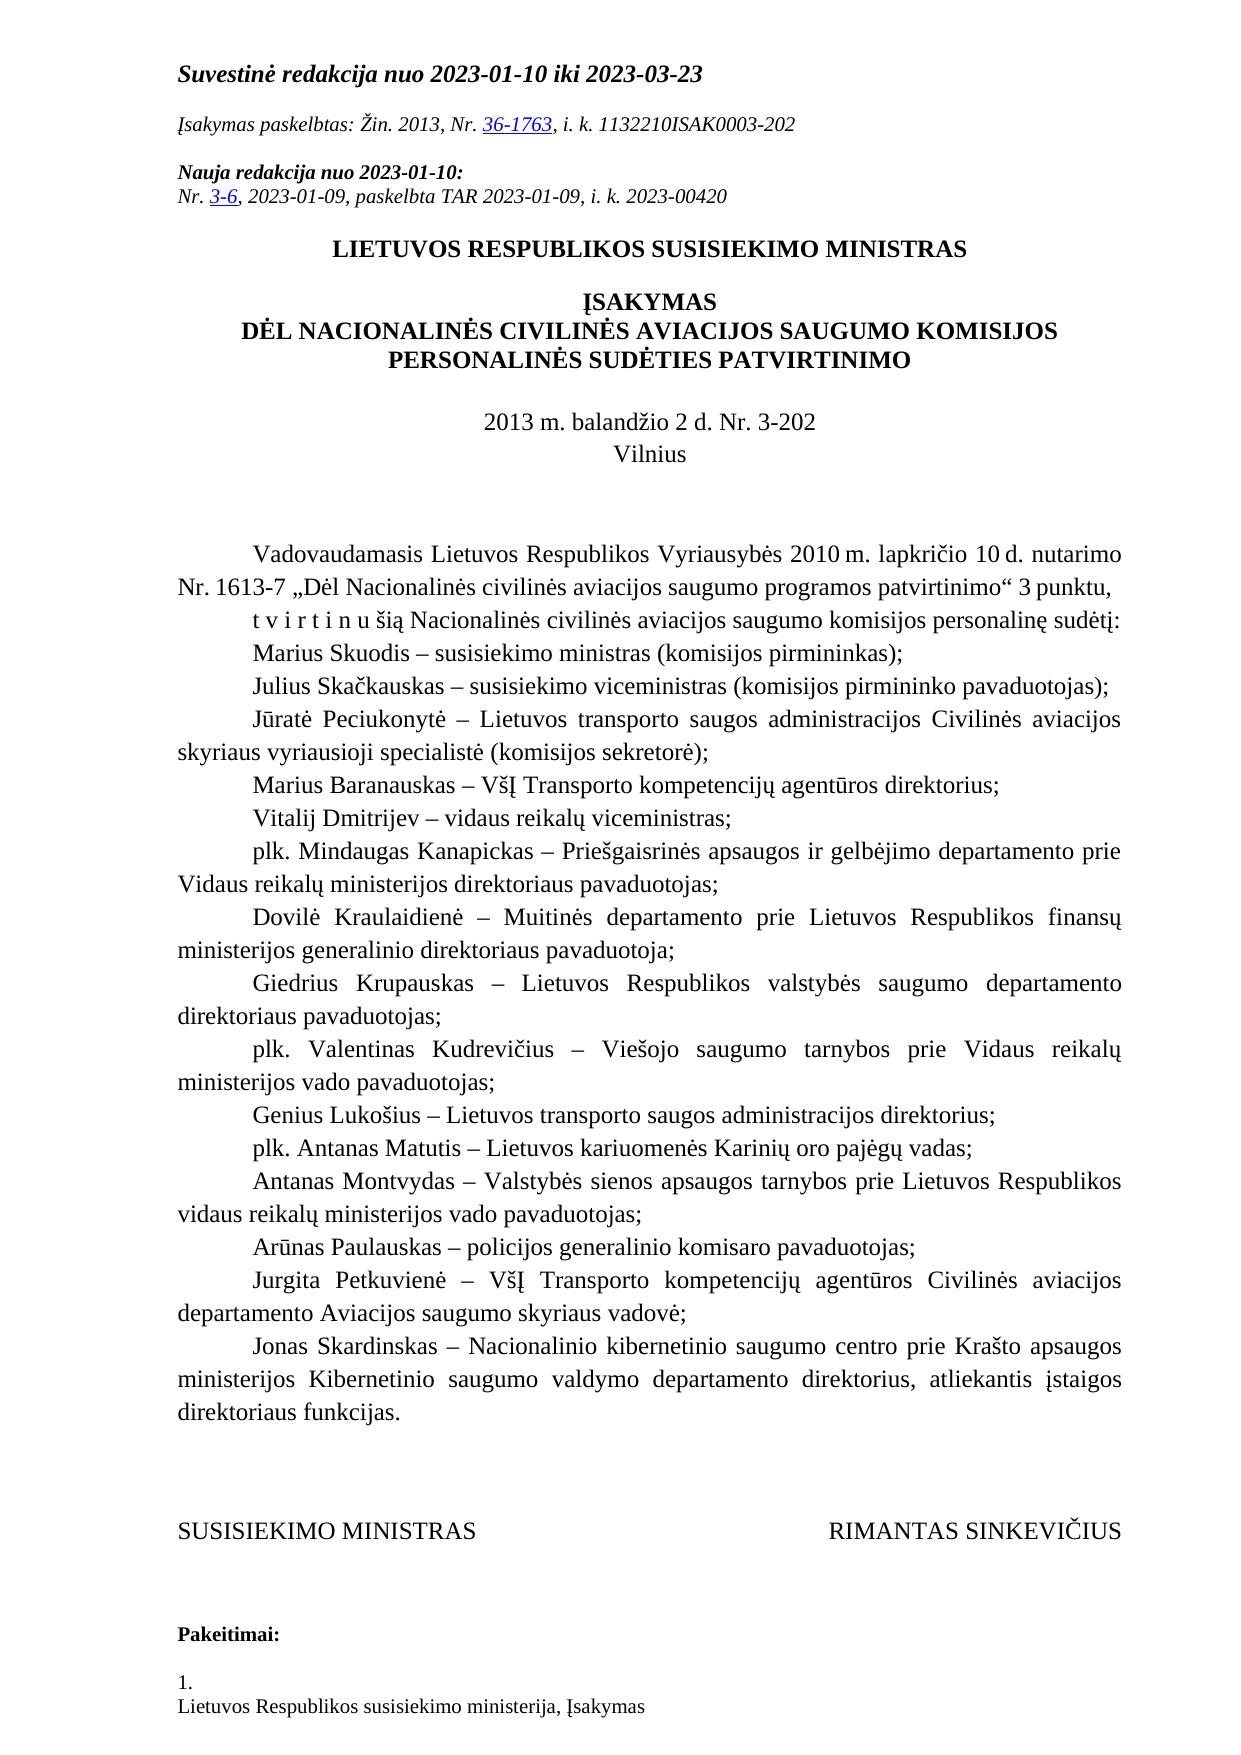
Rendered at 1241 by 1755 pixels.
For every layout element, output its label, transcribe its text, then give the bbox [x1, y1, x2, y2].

text ĮSAKYMAS [177, 287, 1122, 316]
text DĖL NACIONALINĖS CIVILINĖS AVIACIJOS SAUGUMO KOMISIJOS PERSONALINĖS SUDĖTIES PATVIRTINIMO [177, 316, 1122, 373]
text Vitalij Dmitrijev – vidaus reikalų viceministras; [177, 803, 1122, 832]
text plk. Mindaugas Kanapickas – Priešgaisrinės apsaugos ir gelbėjimo departamento prie Vidaus reikalų ministerijos direktoriaus pavaduotojas; [177, 836, 1122, 898]
text 2013 m. balandžio 2 d. Nr. 3-202 [177, 407, 1122, 435]
text Jonas Skardinskas – Nacionalinio kibernetinio saugumo centro prie Krašto apsaugos ministerijos Kibernetinio saugumo valdymo departamento direktorius, atliekantis įstaigos direktoriaus funkcijas. [177, 1331, 1122, 1426]
text Giedrius Krupauskas – Lietuvos Respublikos valstybės saugumo departamento direktoriaus pavaduotojas; [177, 968, 1122, 1030]
text Lietuvos Respublikos susisiekimo ministerija, Įsakymas [177, 1694, 1122, 1718]
text t v i r t i n u šią Nacionalinės civilinės aviacijos saugumo komisijos personalinę sudėtį: [177, 605, 1122, 633]
text Jurgita Petkuvienė – VšĮ Transporto kompetencijų agentūros Civilinės aviacijos departamento Aviacijos saugumo skyriaus vadovė; [177, 1265, 1122, 1327]
text Arūnas Paulauskas – policijos generalinio komisaro pavaduotojas; [177, 1232, 1122, 1261]
text Marius Baranauskas – VšĮ Transporto kompetencijų agentūros direktorius; [177, 770, 1122, 798]
text Vilnius [177, 439, 1122, 468]
text Dovilė Kraulaidienė – Muitinės departamento prie Lietuvos Respublikos finansų ministerijos generalinio direktoriaus pavaduotoja; [177, 902, 1122, 964]
text Julius Skačkauskas – susisiekimo viceministras (komisijos pirmininko pavaduotojas); [177, 671, 1122, 699]
text Jūratė Peciukonytė – Lietuvos transporto saugos administracijos Civilinės aviacijos skyriaus vyriausioji specialistė (komisijos sekretorė); [177, 704, 1122, 766]
text plk. Valentinas Kudrevičius – Viešojo saugumo tarnybos prie Vidaus reikalų ministerijos vado pavaduotojas; [177, 1034, 1122, 1096]
text Antanas Montvydas – Valstybės sienos apsaugos tarnybos prie Lietuvos Respublikos vidaus reikalų ministerijos vado pavaduotojas; [177, 1166, 1122, 1228]
text LIETUVOS RESPUBLIKOS SUSISIEKIMO MINISTRAS [177, 234, 1122, 263]
text Vadovaudamasis Lietuvos Respublikos Vyriausybės 2010 m. lapkričio 10 d. nutarimo Nr. 1613-7 „Dėl Nacionalinės civilinės aviacijos saugumo programos patvirtinimo“ 3 punktu, [177, 539, 1122, 600]
text Nauja redakcija nuo 2023-01-10: [177, 160, 1122, 184]
text 1. [177, 1670, 1122, 1694]
text Marius Skuodis – susisiekimo ministras (komisijos pirmininkas); [177, 638, 1122, 666]
text Susisiekimo ministras Rimantas Sinkevičius [177, 1516, 1122, 1545]
text plk. Antanas Matutis – Lietuvos kariuomenės Karinių oro pajėgų vadas; [177, 1133, 1122, 1162]
text Nr. 3-6, 2023-01-09, paskelbta TAR 2023-01-09, i. k. 2023-00420 [177, 184, 1122, 208]
text Suvestinė redakcija nuo 2023-01-10 iki 2023-03-23 [177, 59, 1122, 88]
text Pakeitimai: [177, 1622, 1122, 1646]
text Įsakymas paskelbtas: Žin. 2013, Nr. 36-1763, i. k. 1132210ISAK0003-202 [177, 112, 1122, 136]
text Genius Lukošius – Lietuvos transporto saugos administracijos direktorius; [177, 1100, 1122, 1129]
